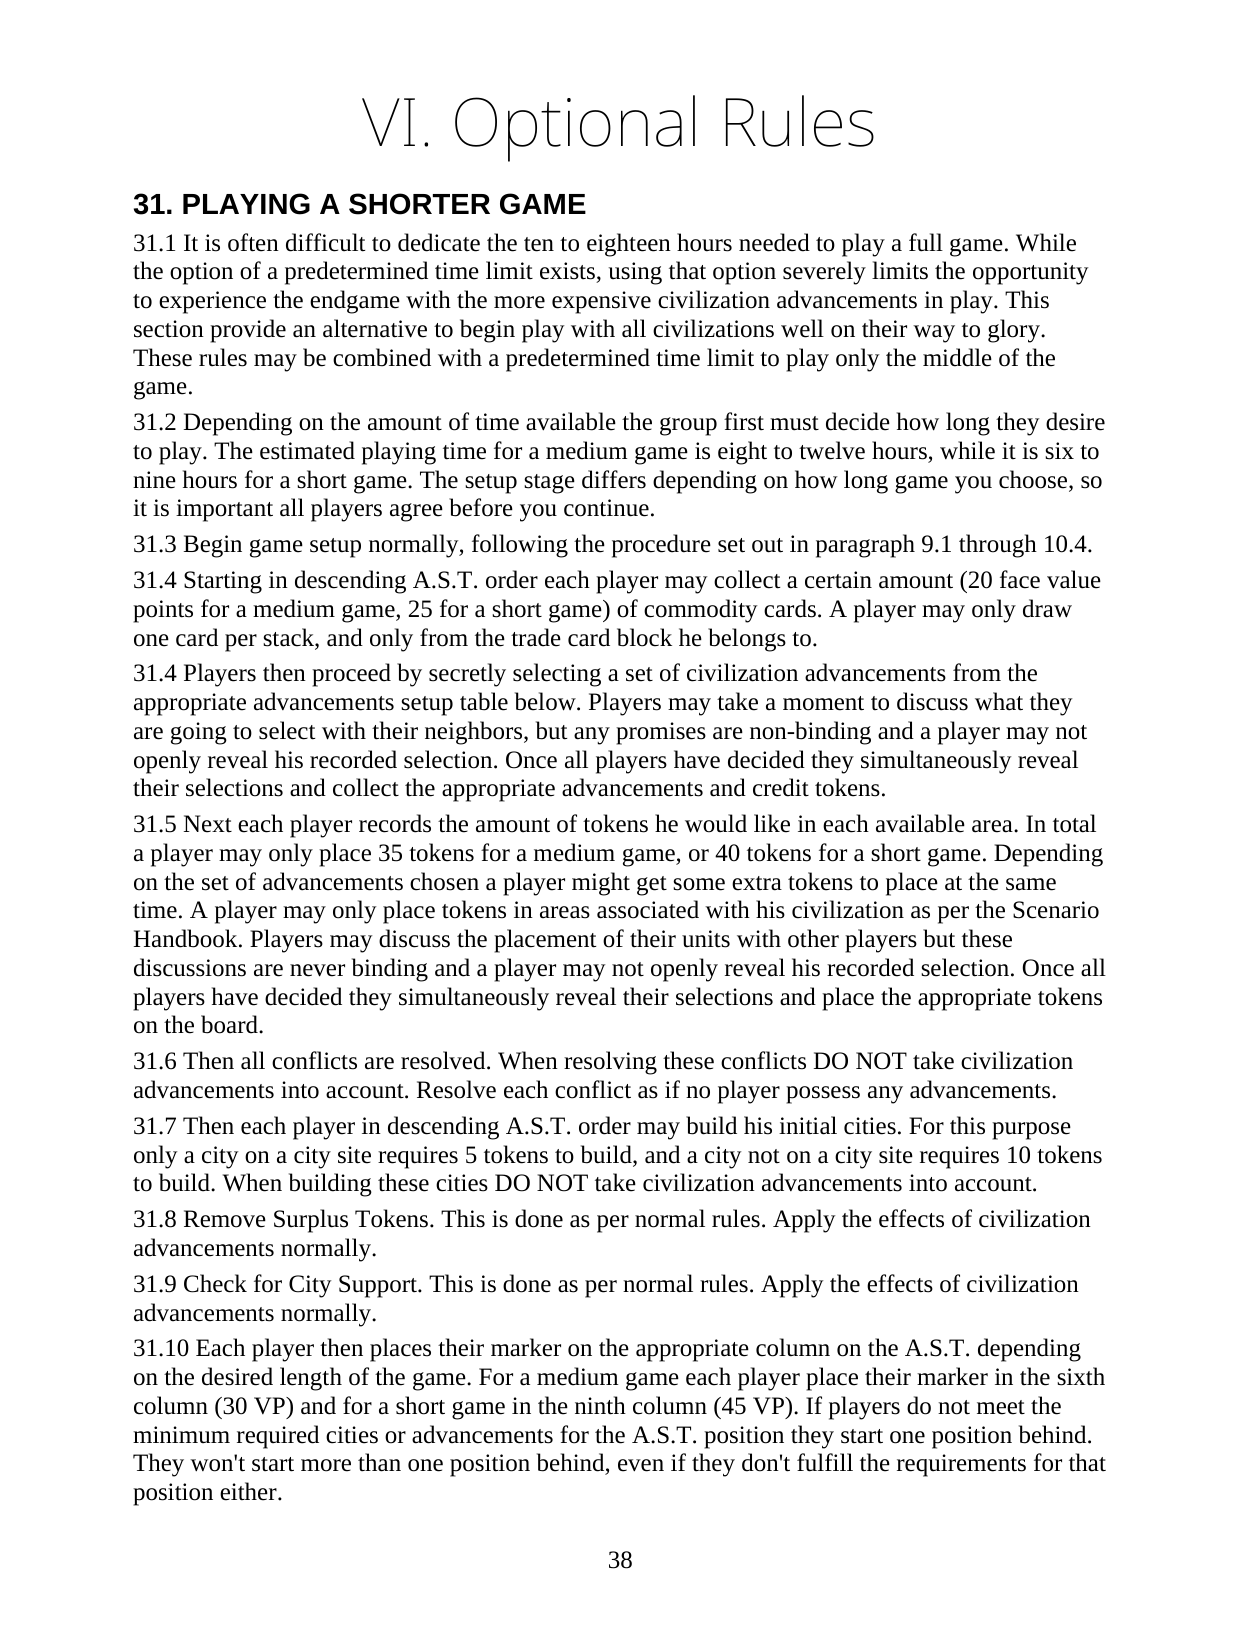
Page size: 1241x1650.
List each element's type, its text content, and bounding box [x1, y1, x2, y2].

text 31.2 Depending on the amount of time available the group first must decide how long they desire to play. The estimated playing time for a medium game is eight to twelve hours, while it is six to nine hours for a short game. The setup stage differs depending on how long game you choose, so it is important all players agree before you continue. [133, 407, 1107, 522]
text 31.3 Begin game setup normally, following the procedure set out in paragraph 9.1 through 10.4. [133, 529, 1107, 558]
text 31.5 Next each player records the amount of tokens he would like in each available area. In total a player may only place 35 tokens for a medium game, or 40 tokens for a short game. Depending on the set of advancements chosen a player might get some extra tokens to place at the same time. A player may only place tokens in areas associated with his civilization as per the Scenario Handbook. Players may discuss the placement of their units with other players but these discussions are never binding and a player may not openly reveal his recorded selection. Once all players have decided they simultaneously reveal their selections and place the appropriate tokens on the board. [133, 809, 1107, 1039]
text 31.9 Check for City Support. This is done as per normal rules. Apply the effects of civilization advancements normally. [133, 1269, 1107, 1326]
subtitle 31. Playing a Shorter Game [133, 187, 1107, 221]
text 31.10 Each player then places their marker on the appropriate column on the A.S.T. depending on the desired length of the game. For a medium game each player place their marker in the sixth column (30 VP) and for a short game in the ninth column (45 VP). If players do not meet the minimum required cities or advancements for the A.S.T. position they start one position behind. They won't start more than one position behind, even if they don't fulfill the requirements for that position either. [133, 1333, 1107, 1506]
text 31.8 Remove Surplus Tokens. This is done as per normal rules. Apply the effects of civilization advancements normally. [133, 1204, 1107, 1262]
text 31.1 It is often difficult to dedicate the ten to eighteen hours needed to play a full game. While the option of a predetermined time limit exists, using that option severely limits the opportunity to experience the endgame with the more expensive civilization advancements in play. This section provide an alternative to begin play with all civilizations well on their way to glory. These rules may be combined with a predetermined time limit to play only the middle of the game. [133, 228, 1107, 400]
text 31.7 Then each player in descending A.S.T. order may build his initial cities. For this purpose only a city on a city site requires 5 tokens to build, and a city not on a city site requires 10 tokens to build. When building these cities DO NOT take civilization advancements into account. [133, 1111, 1107, 1197]
subtitle VI. Optional Rules [133, 75, 1107, 166]
text 31.6 Then all conflicts are resolved. When resolving these conflicts DO NOT take civilization advancements into account. Resolve each conflict as if no player possess any advancements. [133, 1046, 1107, 1104]
text 31.4 Starting in descending A.S.T. order each player may collect a certain amount (20 face value points for a medium game, 25 for a short game) of commodity cards. A player may only draw one card per stack, and only from the trade card block he belongs to. [133, 565, 1107, 651]
text 31.4 Players then proceed by secretly selecting a set of civilization advancements from the appropriate advancements setup table below. Players may take a moment to discuss what they are going to select with their neighbors, but any promises are non-binding and a player may not openly reveal his recorded selection. Once all players have decided they simultaneously reveal their selections and collect the appropriate advancements and credit tokens. [133, 658, 1107, 802]
